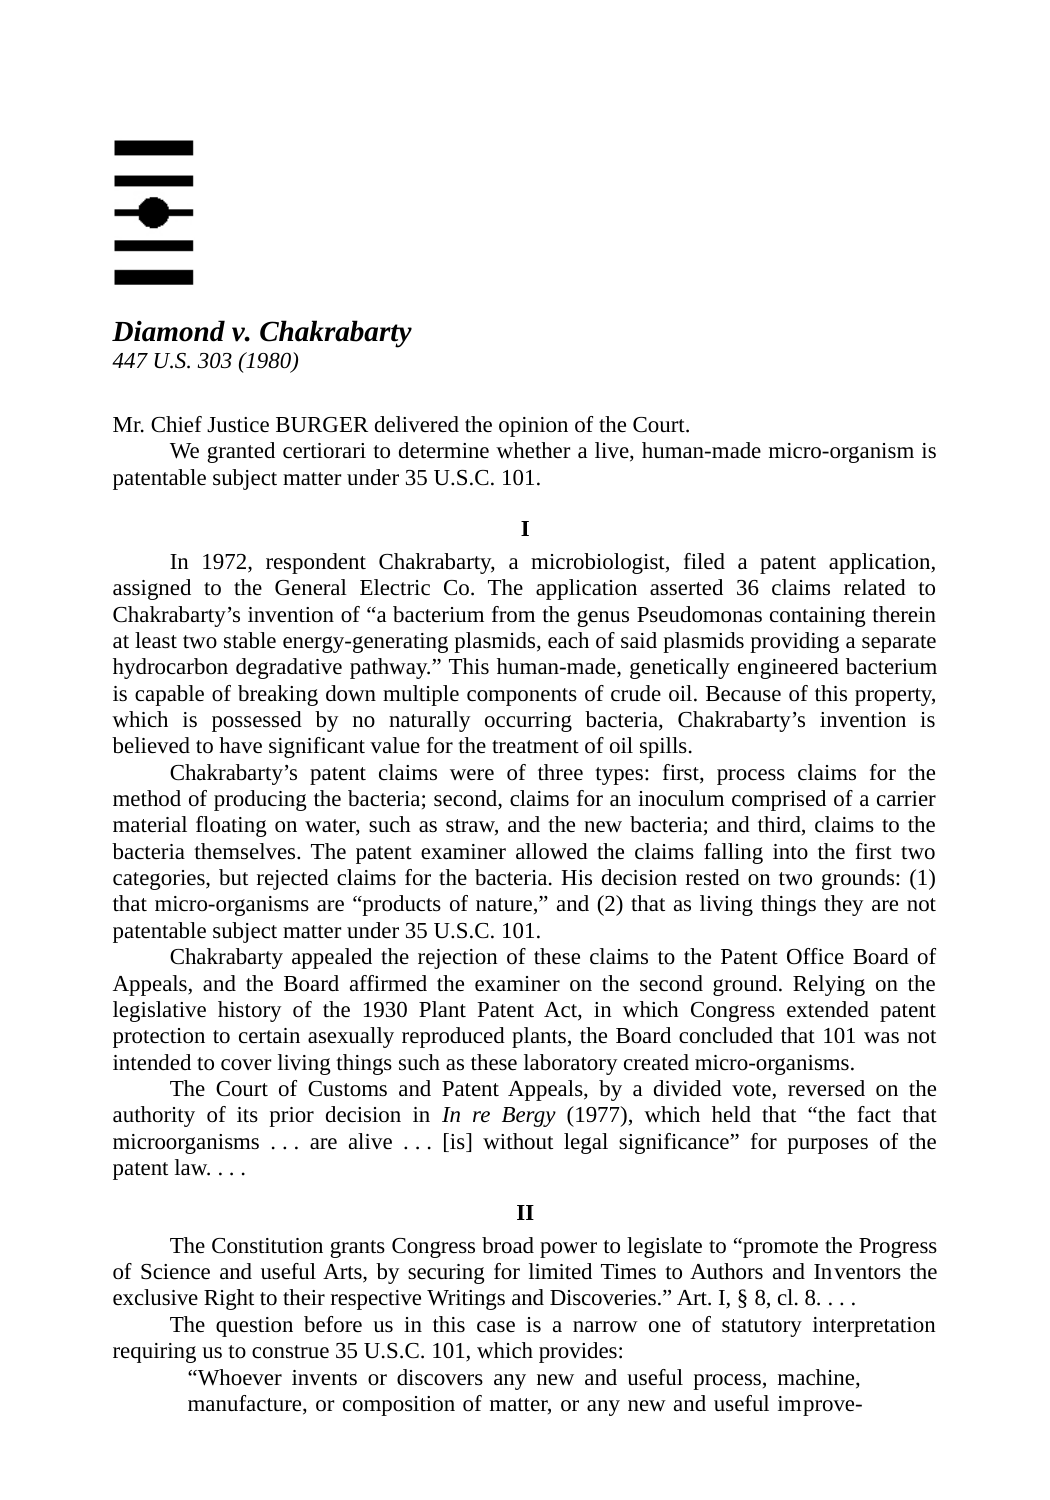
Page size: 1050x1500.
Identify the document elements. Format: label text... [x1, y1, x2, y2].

text Chakrabarty appealed the rejection of these claims to the Patent Office Board of Appeals, and the Board affirmed the examiner on the second ground. Relying on the legislative history of the 1930 Plant Patent Act, in which Congress extended patent protection to certain asexually reproduced plants, the Board concluded that 101 was not intended to cover living things such as these laboratory created micro-organisms. [112, 943, 937, 1075]
text II [112, 1199, 937, 1226]
text “Whoever invents or discovers any new and useful process, machine, manufacture, or composition of matter, or any new and useful im­prove­ [187, 1363, 862, 1416]
text The question before us in this case is a narrow one of statutory interpretation requiring us to construe 35 U.S.C. 101, which provides: [112, 1311, 937, 1363]
text We granted certiorari to determine whether a live, human-made micro-organism is patentable subject matter under 35 U.S.C. 101. [112, 438, 937, 490]
text 447 U.S. 303 (1980) [112, 347, 840, 374]
text Diamond v. Chakrabarty [112, 314, 840, 347]
text Chakrabarty’s patent claims were of three types: first, process claims for the method of producing the bacteria; second, claims for an inoculum comprised of a carrier material floating on water, such as straw, and the new bacteria; and third, claims to the bacteria themselves. The patent examiner allowed the claims falling into the first two categories, but rejected claims for the bacteria. His decision rested on two grounds: (1) that micro-organisms are “products of nature,” and (2) that as living things they are not patentable subject matter under 35 U.S.C. 101. [112, 759, 937, 943]
text Mr. Chief Justice BURGER delivered the opinion of the Court. [112, 411, 937, 438]
text The Court of Customs and Patent Appeals, by a divided vote, reversed on the authority of its prior decision in In re Bergy (1977), which held that “the fact that microorganisms . . . are alive . . . [is] without legal significance” for purposes of the patent law. . . . [112, 1075, 937, 1180]
text I [112, 515, 937, 542]
text In 1972, respondent Chakrabarty, a microbiologist, filed a patent application, assigned to the General Electric Co. The application asserted 36 claims related to Chakrabarty’s invention of “a bacterium from the genus Pseudomonas containing therein at least two stable energy-generating plasmids, each of said plasmids providing a separate hydrocarbon degradative pathway.” This human-made, genetically en­gi­neer­ed bacterium is capable of breaking down multiple components of crude oil. Because of this property, which is possessed by no naturally occurring bacteria, Chakrabarty’s invention is believed to have significant value for the treatment of oil spills. [112, 548, 937, 759]
text The Constitution grants Congress broad power to legislate to “promote the Progress of Science and useful Arts, by securing for limited Times to Authors and In­ven­tors the exclusive Right to their respective Writings and Discoveries.” Art. I, § 8, cl. 8. . . . [112, 1232, 937, 1311]
